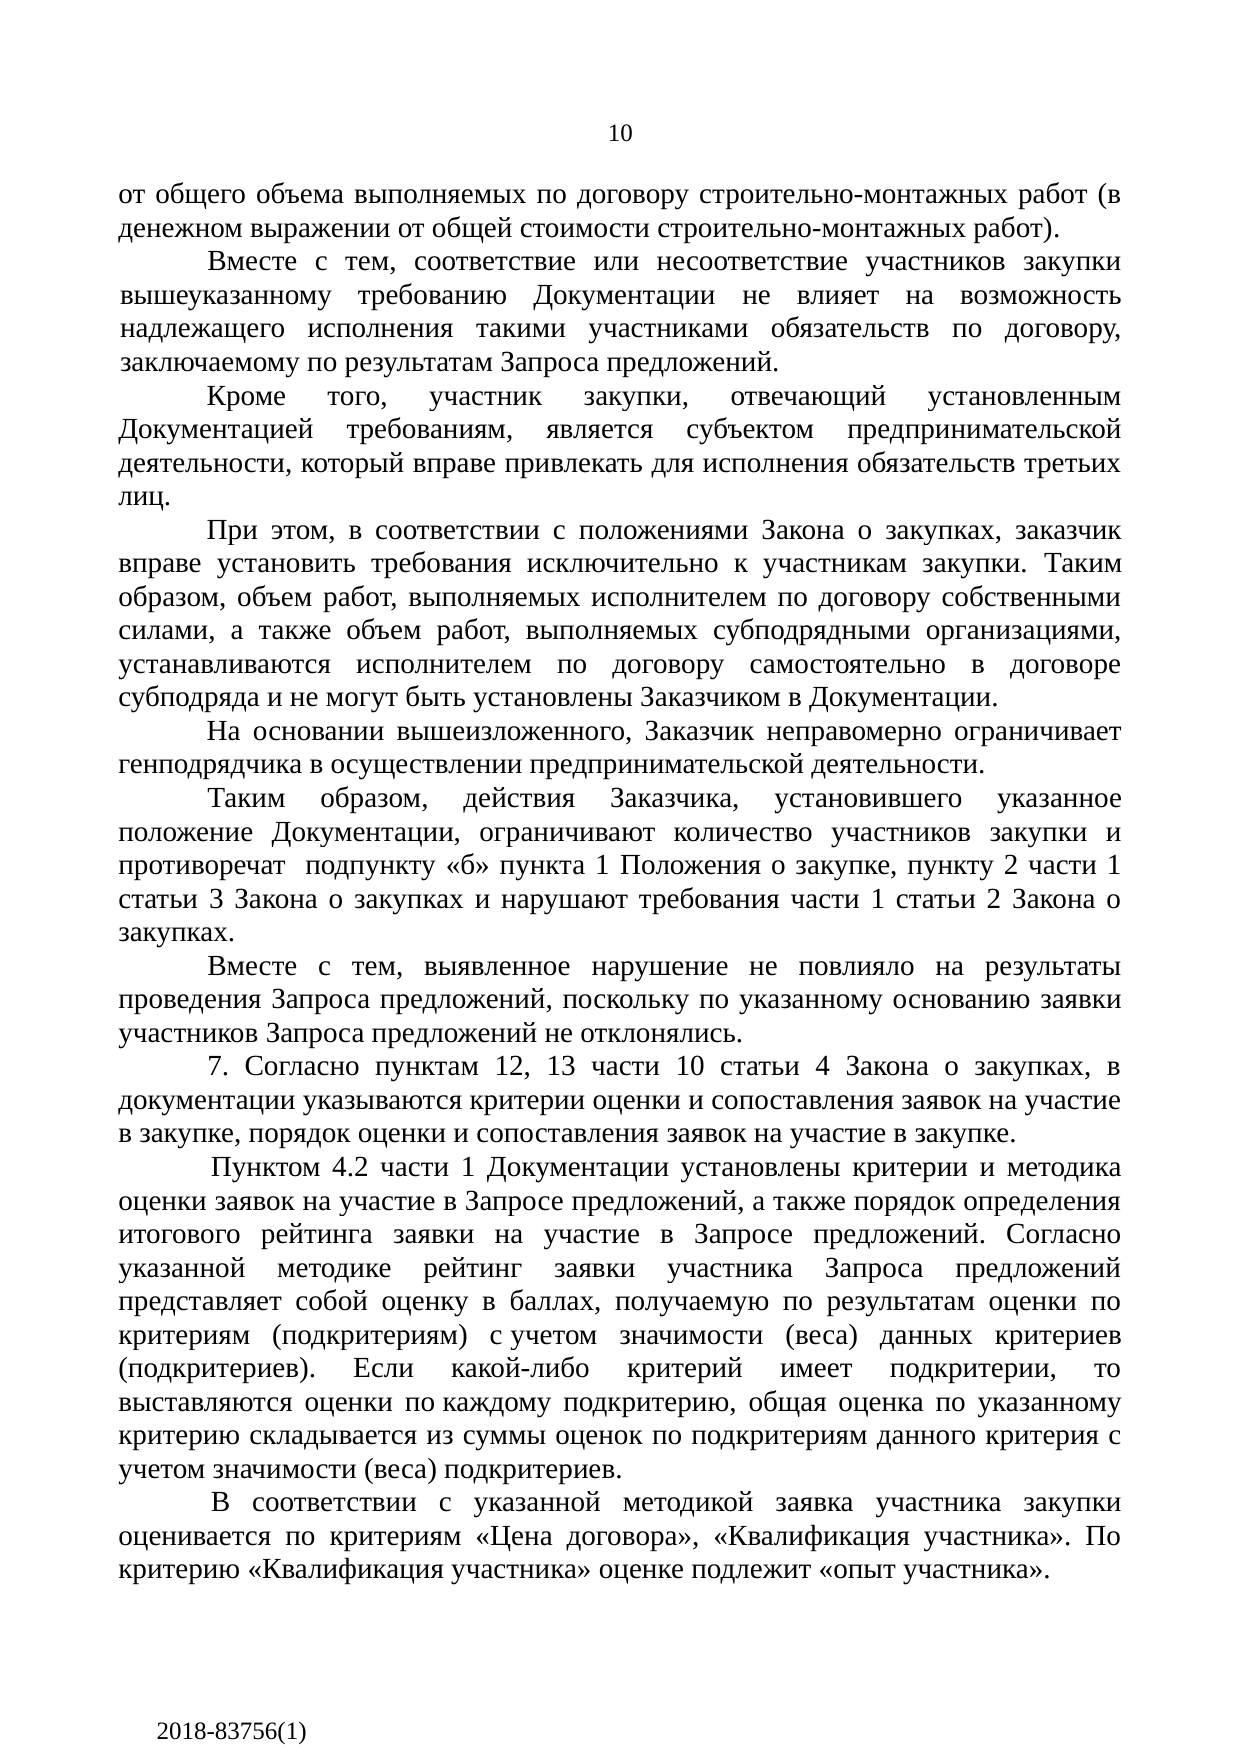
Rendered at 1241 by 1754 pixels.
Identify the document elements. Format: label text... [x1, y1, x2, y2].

text Таким образом, действия Заказчика, установившего указанное положение Документации, ограничивают количество участников закупки и противоречат подпункту «б» пункта 1 Положения о закупке, пункту 2 части 1 статьи 3 Закона о закупках и нарушают требования части 1 статьи 2 Закона о закупках. [118, 780, 1122, 948]
list от общего объема выполняемых по договору строительно-монтажных работ (в денежном выражении от общей стоимости строительно-монтажных работ). [118, 176, 1122, 243]
text Пунктом 4.2 части 1 Документации установлены критерии и методика оценки заявок на участие в Запросе предложений, а также порядок определения итогового рейтинга заявки на участие в Запросе предложений. Согласно указанной методике рейтинг заявки участника Запроса предложений представляет собой оценку в баллах, получаемую по результатам оценки по критериям (подкритериям) с учетом значимости (веса) данных критериев (подкритериев). Если какой-либо критерий имеет подкритерии, то выставляются оценки по каждому подкритерию, общая оценка по указанному критерию складывается из суммы оценок по подкритериям данного критерия с учетом значимости (веса) подкритериев. [118, 1149, 1122, 1484]
text 7. Согласно пунктам 12, 13 части 10 статьи 4 Закона о закупках, в документации указываются критерии оценки и сопоставления заявок на участие в закупке, порядок оценки и сопоставления заявок на участие в закупке. [118, 1048, 1122, 1149]
text Вместе с тем, выявленное нарушение не повлияло на результаты проведения Запроса предложений, поскольку по указанному основанию заявки участников Запроса предложений не отклонялись. [118, 948, 1122, 1048]
text В соответствии с указанной методикой заявка участника закупки оценивается по критериям «Цена договора», «Квалификация участника». По критерию «Квалификация участника» оценке подлежит «опыт участника». [118, 1484, 1122, 1585]
list На основании вышеизложенного, Заказчик неправомерно ограничивает генподрядчика в осуществлении предпринимательской деятельности. [118, 713, 1122, 780]
list При этом, в соответствии с положениями Закона о закупках, заказчик вправе установить требования исключительно к участникам закупки. Таким образом, объем работ, выполняемых исполнителем по договору собственными силами, а также объем работ, выполняемых субподрядными организациями, устанавливаются исполнителем по договору самостоятельно в договоре субподряда и не могут быть установлены Заказчиком в Документации. [118, 512, 1122, 713]
text Вместе с тем, соответствие или несоответствие участников закупки вышеуказанному требованию Документации не влияет на возможность надлежащего исполнения такими участниками обязательств по договору, заключаемому по результатам Запроса предложений. [120, 243, 1122, 378]
list Кроме того, участник закупки, отвечающий установленным Документацией требованиям, является субъектом предпринимательской деятельности, который вправе привлекать для исполнения обязательств третьих лиц. [118, 378, 1122, 512]
